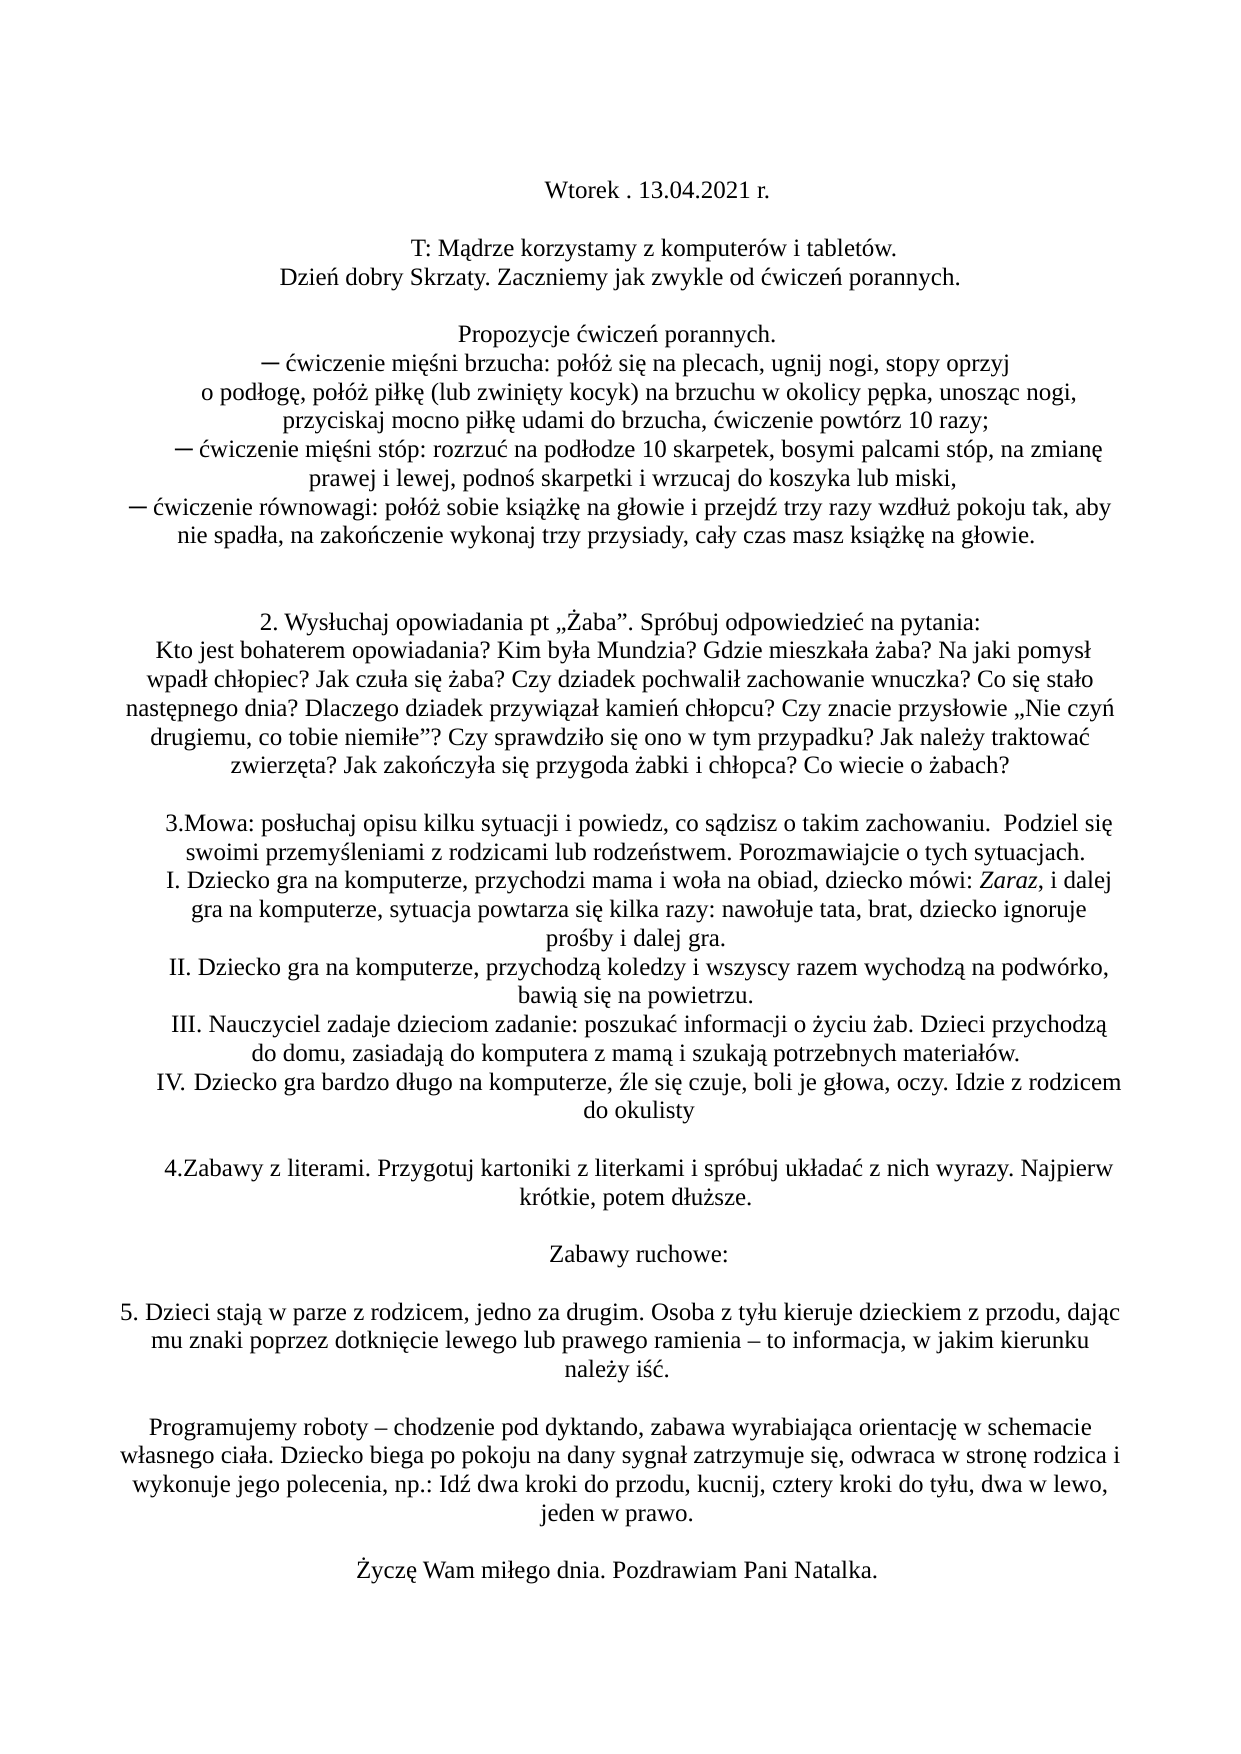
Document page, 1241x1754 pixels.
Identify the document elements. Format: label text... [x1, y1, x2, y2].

text Dzień dobry Skrzaty. Zaczniemy jak zwykle od ćwiczeń porannych. [118, 262, 1122, 291]
text ─ ćwiczenie równowagi: połóż sobie książkę na głowie i przejdź trzy razy wzdłuż pokoju tak, aby nie spadła, na zakończenie wykonaj trzy przysiady, cały czas masz książkę na głowie. [118, 492, 1122, 549]
text Propozycje ćwiczeń porannych. [118, 319, 1122, 348]
text Wtorek . 13.04.2021 r. [118, 176, 1122, 204]
text 2. Wysłuchaj opowiadania pt „Żaba”. Spróbuj odpowiedzieć na pytania: [118, 607, 1122, 636]
text II. Dziecko gra na komputerze, przychodzą koledzy i wszyscy razem wychodzą na podwórko, bawią się na powietrzu. [156, 952, 1122, 1009]
list 4.Zabawy z literami. Przygotuj kartoniki z literkami i spróbuj układać z nich wyrazy. Najpierw krótkie, potem dłuższe. [156, 1153, 1122, 1211]
text Życzę Wam miłego dnia. Pozdrawiam Pani Natalka. [118, 1556, 1122, 1584]
text Zabawy ruchowe: [156, 1239, 1122, 1268]
text ─ ćwiczenie mięśni stóp: rozrzuć na podłodze 10 skarpetek, bosymi palcami stóp, na zmianę prawej i lewej, podnoś skarpetki i wrzucaj do koszyka lub miski, [156, 434, 1122, 492]
text o podłogę, połóż piłkę (lub zwinięty kocyk) na brzuchu w okolicy pępka, unosząc nogi, przyciskaj mocno piłkę udami do brzucha, ćwiczenie powtórz 10 razy; [156, 377, 1122, 434]
text 5. Dzieci stają w parze z rodzicem, jedno za drugim. Osoba z tyłu kieruje dzieckiem z przodu, dając mu znaki poprzez dotknięcie lewego lub prawego ramienia – to informacja, w jakim kierunku należy iść. [118, 1297, 1122, 1383]
text III. Nauczyciel zadaje dzieciom zadanie: poszukać informacji o życiu żab. Dzieci przychodzą do domu, zasiadają do komputera z mamą i szukają potrzebnych materiałów. [156, 1009, 1122, 1067]
text I. Dziecko gra na komputerze, przychodzi mama i woła na obiad, dziecko mówi: Zaraz, i dalej gra na komputerze, sytuacja powtarza się kilka razy: nawołuje tata, brat, dziecko ignoruje prośby i dalej gra. [156, 866, 1122, 952]
list 3.Mowa: posłuchaj opisu kilku sytuacji i powiedz, co sądzisz o takim zachowaniu. Podziel się swoimi przemyśleniami z rodzicami lub rodzeństwem. Porozmawiajcie o tych sytuacjach. [118, 808, 1122, 866]
text T: Mądrze korzystamy z komputerów i tabletów. [118, 233, 1122, 262]
text Programujemy roboty – chodzenie pod dyktando, zabawa wyrabiająca orientację w schemacie własnego ciała. Dziecko biega po pokoju na dany sygnał zatrzymuje się, odwraca w stronę rodzica i wykonuje jego polecenia, np.: Idź dwa kroki do przodu, kucnij, cztery kroki do tyłu, dwa w lewo, jeden w prawo. [118, 1412, 1122, 1527]
text ─ ćwiczenie mięśni brzucha: połóż się na plecach, ugnij nogi, stopy oprzyj [156, 348, 1122, 377]
list Dziecko gra bardzo długo na komputerze, źle się czuje, boli je głowa, oczy. Idzie z rodzicem do okulisty [156, 1067, 1122, 1124]
text Kto jest bohaterem opowiadania? Kim była Mundzia? Gdzie mieszkała żaba? Na jaki pomysł wpadł chłopiec? Jak czuła się żaba? Czy dziadek pochwalił zachowanie wnuczka? Co się stało następnego dnia? Dlaczego dziadek przywiązał kamień chłopcu? Czy znacie przysłowie „Nie czyń drugiemu, co tobie niemiłe”? Czy sprawdziło się ono w tym przypadku? Jak należy traktować zwierzęta? Jak zakończyła się przygoda żabki i chłopca? Co wiecie o żabach? [118, 636, 1122, 779]
